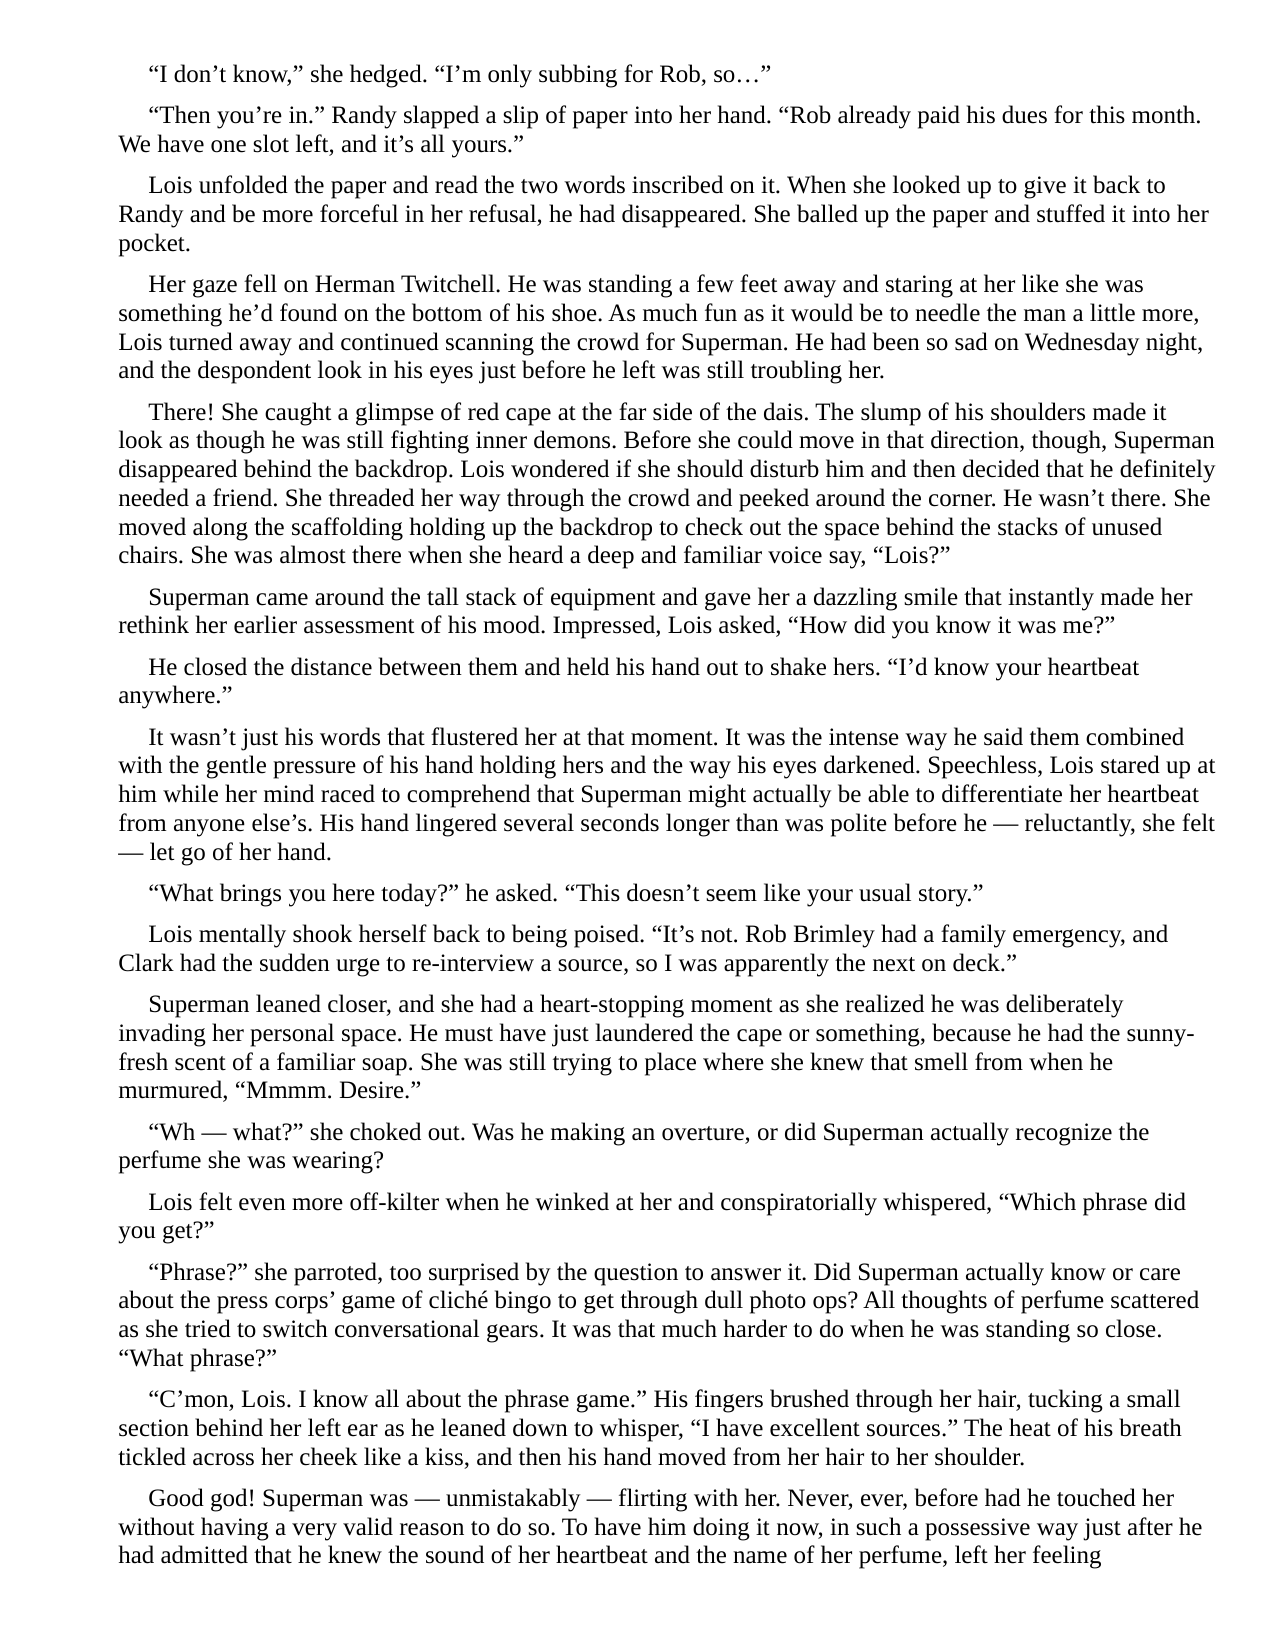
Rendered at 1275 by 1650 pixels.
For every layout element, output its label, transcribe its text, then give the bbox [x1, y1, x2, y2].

text He closed the distance between them and held his hand out to shake hers. “I’d know your heartbeat anywhere.” [118, 652, 1216, 709]
text Lois unfolded the paper and read the two words inscribed on it. When she looked up to give it back to Randy and be more forceful in her refusal, he had disappeared. She balled up the paper and stuffed it into her pocket. [118, 170, 1216, 257]
text “Then you’re in.” Randy slapped a slip of paper into her hand. “Rob already paid his dues for this month. We have one slot left, and it’s all yours.” [118, 100, 1216, 158]
text Lois mentally shook herself back to being poised. “It’s not. Rob Brimley had a family emergency, and Clark had the sudden urge to re-interview a source, so I was apparently the next on deck.” [118, 919, 1216, 977]
text “Phrase?” she parroted, too surprised by the question to answer it. Did Superman actually know or care about the press corps’ game of cliché bingo to get through dull photo ops? All thoughts of perfume scattered as she tried to switch conversational gears. It was that much harder to do when he was standing so close. “What phrase?” [118, 1257, 1216, 1372]
text Superman came around the tall stack of equipment and gave her a dazzling smile that instantly made her rethink her earlier assessment of his mood. Impressed, Lois asked, “How did you know it was me?” [118, 582, 1216, 639]
text It wasn’t just his words that flustered her at that moment. It was the intense way he said them combined with the gentle pressure of his hand holding hers and the way his eyes darkened. Speechless, Lois stared up at him while her mind raced to comprehend that Superman might actually be able to differentiate her heartbeat from anyone else’s. His hand lingered several seconds longer than was polite before he — reluctantly, she felt — let go of her hand. [118, 722, 1216, 865]
text “C’mon, Lois. I know all about the phrase game.” His fingers brushed through her hair, tucking a small section behind her left ear as he leaned down to whisper, “I have excellent sources.” The heat of his breath tickled across her cheek like a kiss, and then his hand moved from her hair to her shoulder. [118, 1384, 1216, 1470]
text Her gaze fell on Herman Twitchell. He was standing a few feet away and staring at her like she was something he’d found on the bottom of his shoe. As much fun as it would be to needle the man a little more, Lois turned away and continued scanning the crowd for Superman. He had been so sad on Wednesday night, and the despondent look in his eyes just before he left was still troubling her. [118, 269, 1216, 384]
text Lois felt even more off-kilter when he winked at her and conspiratorially whispered, “Which phrase did you get?” [118, 1187, 1216, 1244]
text “Wh — what?” she choked out. Was he making an overture, or did Superman actually recognize the perfume she was wearing? [118, 1117, 1216, 1174]
text There! She caught a glimpse of red cape at the far side of the dais. The slump of his shoulders made it look as though he was still fighting inner demons. Before she could move in that direction, though, Superman disappeared behind the backdrop. Lois wondered if she should disturb him and then decided that he definitely needed a friend. She threaded her way through the crowd and peeked around the corner. He wasn’t there. She moved along the scaffolding holding up the backdrop to check out the space behind the stacks of unused chairs. She was almost there when she heard a deep and familiar voice say, “Lois?” [118, 397, 1216, 569]
text Superman leaned closer, and she had a heart-stopping moment as she realized he was deliberately invading her personal space. He must have just laundered the cape or something, because he had the sunny-fresh scent of a familiar soap. She was still trying to place where she knew that smell from when he murmured, “Mmmm. Desire.” [118, 989, 1216, 1104]
text “What brings you here today?” he asked. “This doesn’t seem like your usual story.” [118, 878, 1216, 907]
text “I don’t know,” she hedged. “I’m only subbing for Rob, so…” [118, 59, 1216, 88]
text Good god! Superman was — unmistakably — flirting with her. Never, ever, before had he touched her without having a very valid reason to do so. To have him doing it now, in such a possessive way just after he had admitted that he knew the sound of her heartbeat and the name of her perfume, left her feeling [118, 1483, 1216, 1569]
